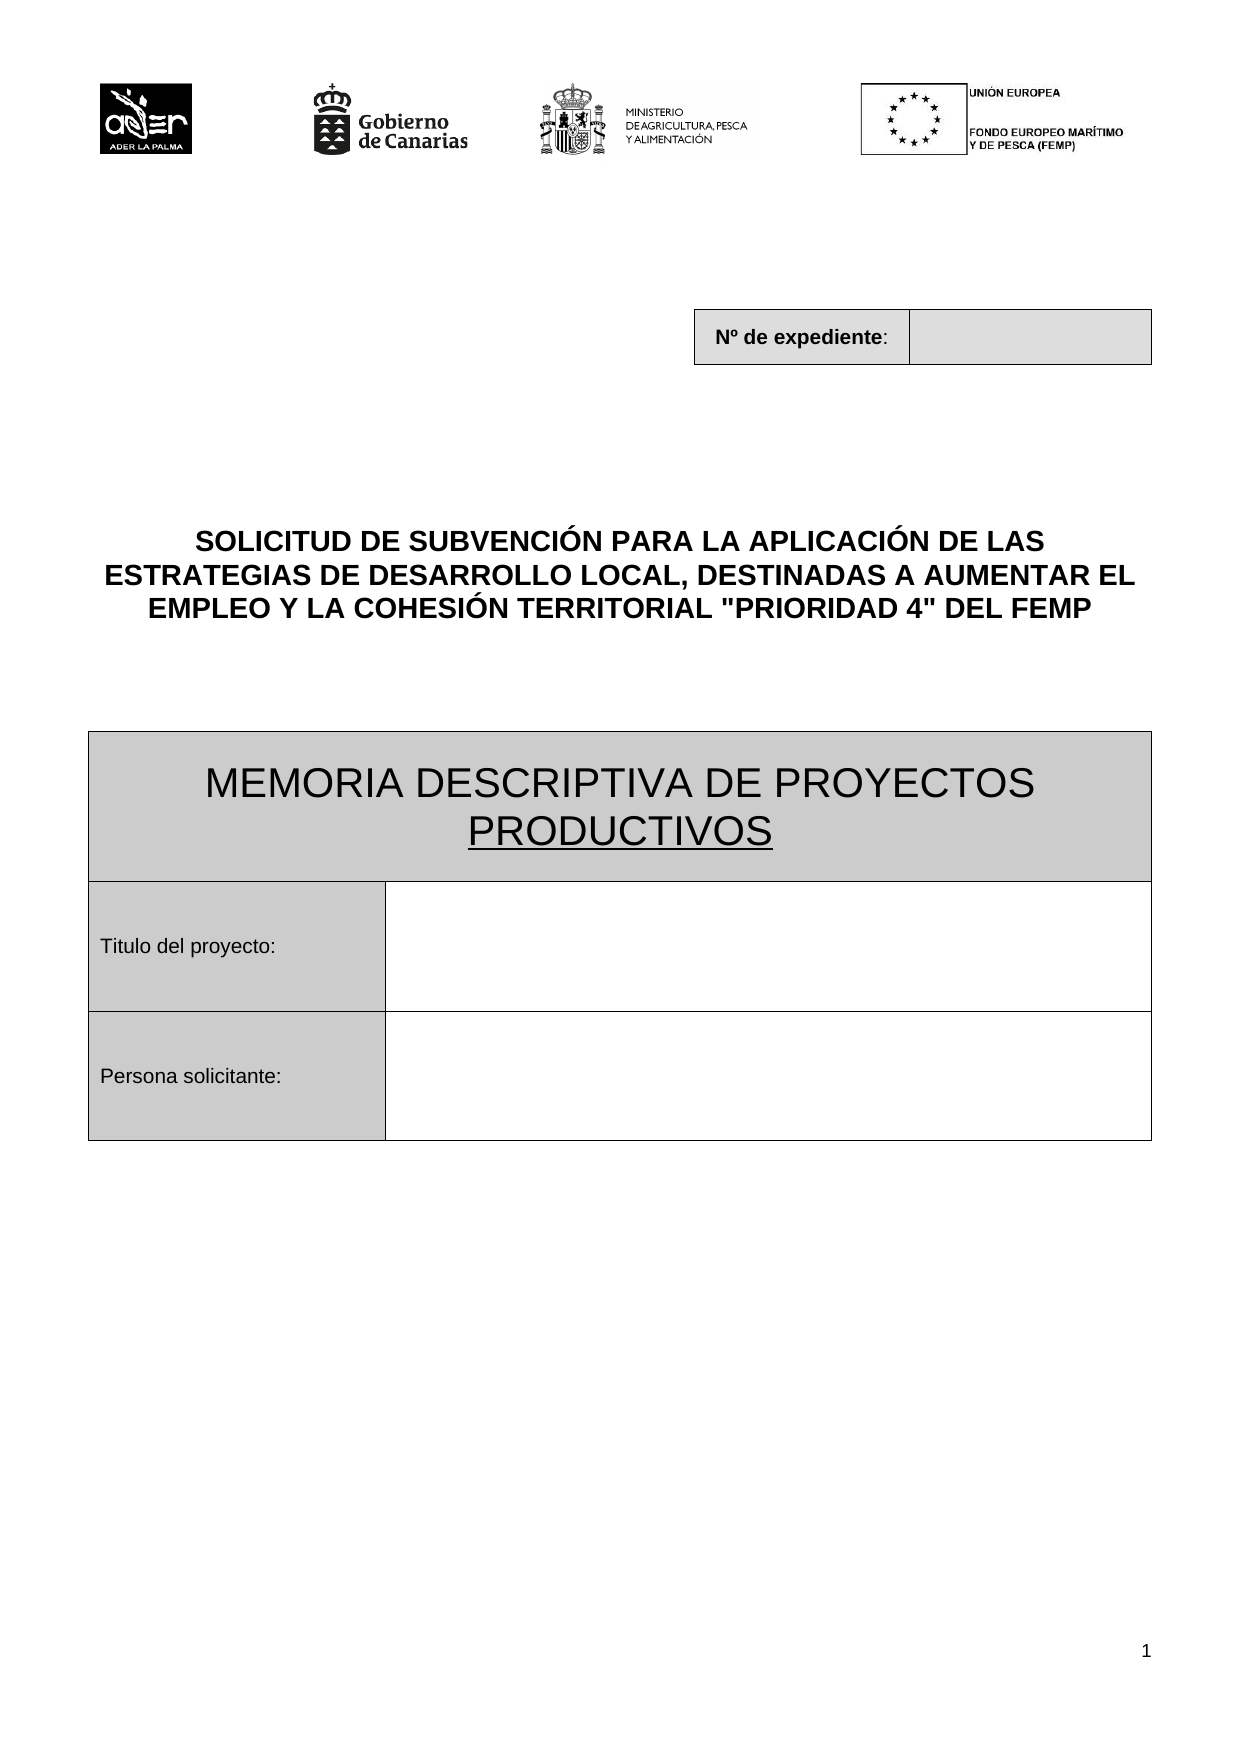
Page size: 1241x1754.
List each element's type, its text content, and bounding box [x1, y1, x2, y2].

text SOLICITUD DE SUBVENCIÓN PARA LA APLICACIÓN DE LAS ESTRATEGIAS DE DESARROLLO LOCAL, DESTINADAS A AUMENTAR EL EMPLEO Y LA COHESIÓN TERRITORIAL "PRIORIDAD 4" DEL FEMP [89, 524, 1152, 625]
table_header [528, 84, 539, 164]
table_header [761, 84, 849, 164]
table_header [89, 84, 253, 164]
table_header [910, 310, 1151, 364]
picture [539, 83, 761, 165]
table_header [850, 84, 1152, 164]
picture [100, 83, 192, 154]
table_cell Titulo del proyecto: [89, 882, 385, 1011]
table_cell [386, 1012, 1151, 1140]
table_cell Persona solicitante: [89, 1012, 385, 1140]
picture [860, 83, 1127, 155]
table_header MEMORIA DESCRIPTIVA DE PROYECTOS PRODUCTIVOS [89, 732, 1151, 881]
picture [313, 83, 468, 155]
table_header Nº de expediente: [695, 310, 909, 364]
table_header [253, 84, 528, 164]
table_cell [386, 882, 1151, 1011]
